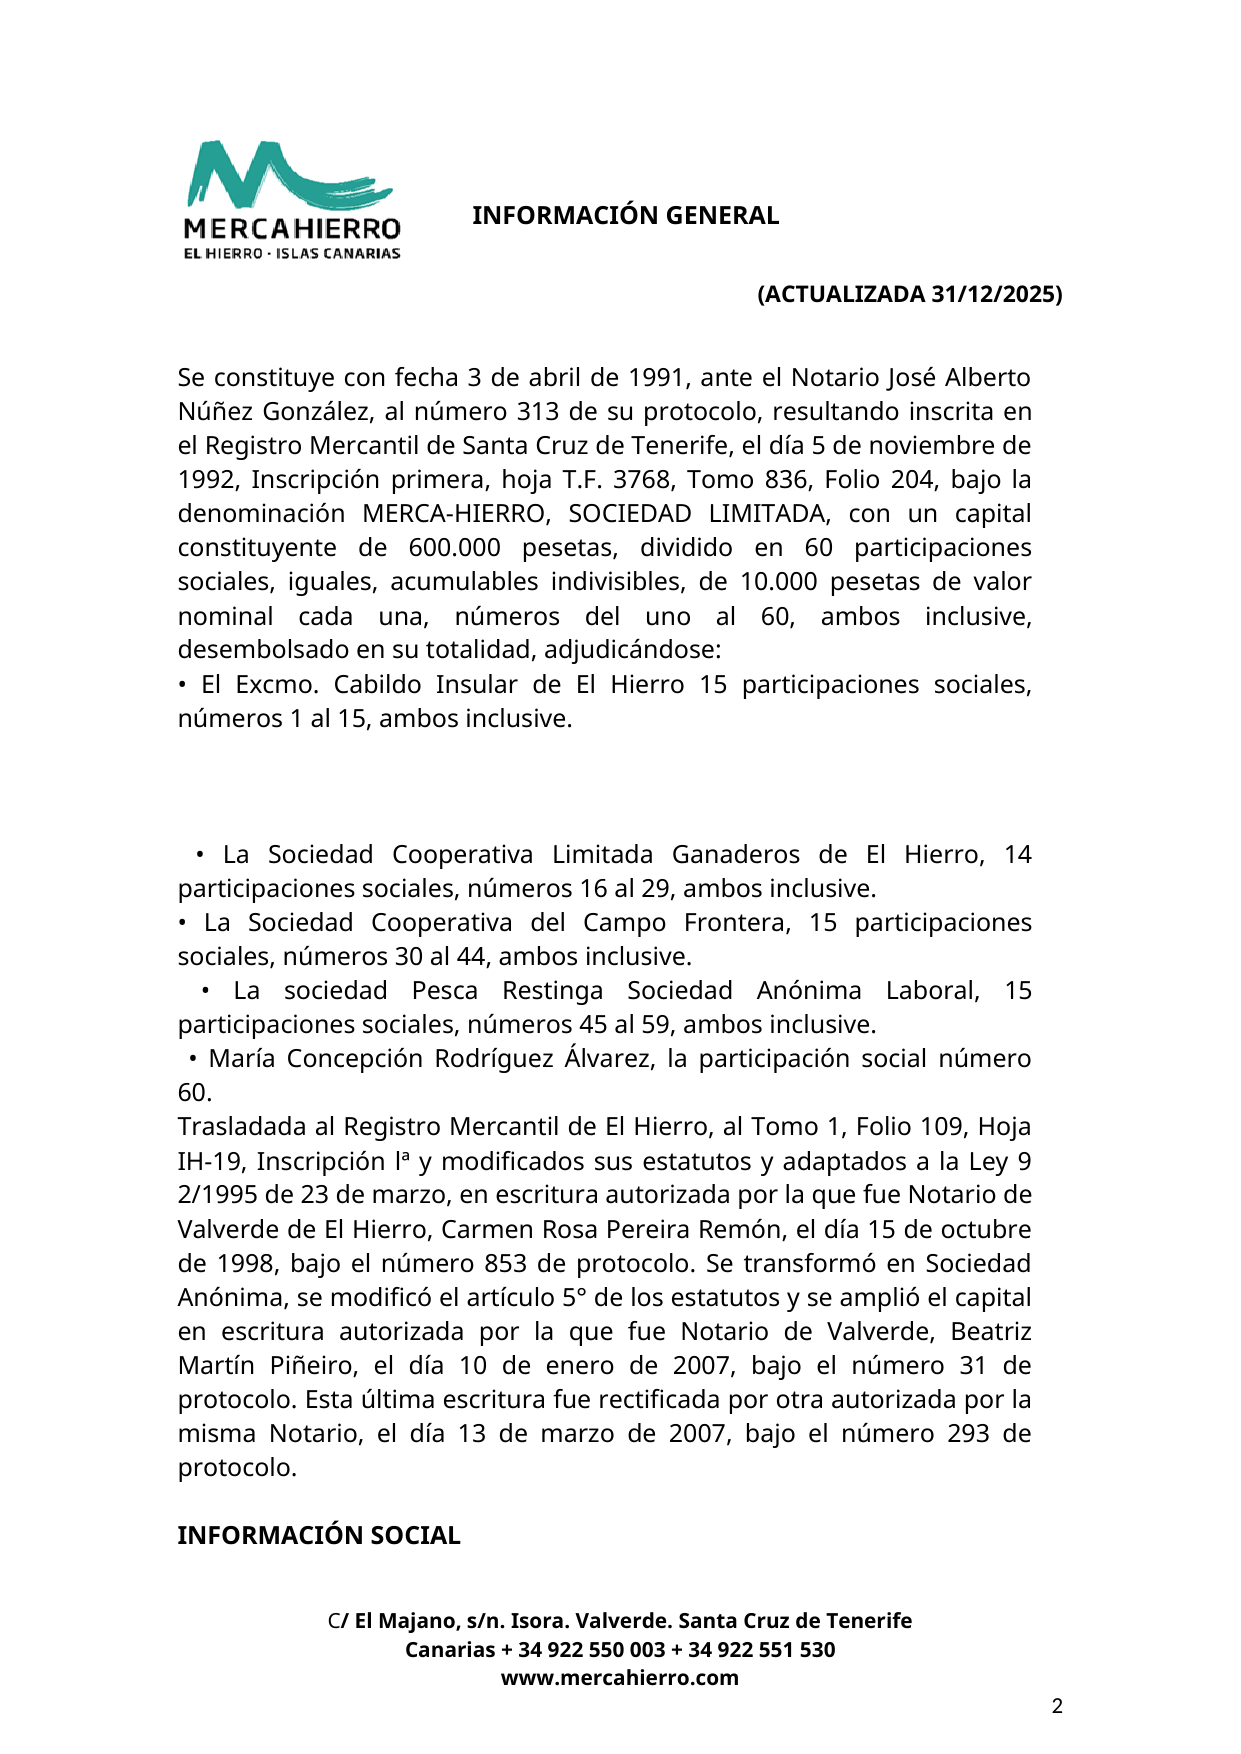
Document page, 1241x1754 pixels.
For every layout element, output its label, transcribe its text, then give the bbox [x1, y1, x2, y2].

text • La Sociedad Cooperativa del Campo Frontera, 15 participaciones sociales, números 30 al 44, ambos inclusive. [177, 905, 1033, 973]
text • La sociedad Pesca Restinga Sociedad Anónima Laboral, 15 participaciones sociales, números 45 al 59, ambos inclusive. [177, 973, 1033, 1041]
text • El Excmo. Cabildo Insular de El Hierro 15 participaciones sociales, números 1 al 15, ambos inclusive. [177, 666, 1033, 734]
text Trasladada al Registro Mercantil de El Hierro, al Tomo 1, Folio 109, Hoja IH-19, Inscripción lª y modificados sus estatutos y adaptados a la Ley 9 2/1995 de 23 de marzo, en escritura autorizada por la que fue Notario de Valverde de El Hierro, Carmen Rosa Pereira Remón, el día 15 de octubre de 1998, bajo el número 853 de protocolo. Se transformó en Sociedad Anónima, se modificó el artículo 5° de los estatutos y se amplió el capital en escritura autorizada por la que fue Notario de Valverde, Beatriz Martín Piñeiro, el día 10 de enero de 2007, bajo el número 31 de protocolo. Esta última escritura fue rectificada por otra autorizada por la misma Notario, el día 13 de marzo de 2007, bajo el número 293 de protocolo. [177, 1109, 1033, 1484]
text Se constituye con fecha 3 de abril de 1991, ante el Notario José Alberto Núñez González, al número 313 de su protocolo, resultando inscrita en el Registro Mercantil de Santa Cruz de Tenerife, el día 5 de noviembre de 1992, Inscripción primera, hoja T.F. 3768, Tomo 836, Folio 204, bajo la denominación MERCA-HIERRO, SOCIEDAD LIMITADA, con un capital constituyente de 600.000 pesetas, dividido en 60 participaciones sociales, iguales, acumulables indivisibles, de 10.000 pesetas de valor nominal cada una, números del uno al 60, ambos inclusive, desembolsado en su totalidad, adjudicándose: [177, 360, 1033, 666]
text • La Sociedad Cooperativa Limitada Ganaderos de El Hierro, 14 participaciones sociales, números 16 al 29, ambos inclusive. [177, 837, 1033, 905]
text • María Concepción Rodríguez Álvarez, la participación social número 60. [177, 1041, 1033, 1109]
text INFORMACIÓN SOCIAL [177, 1518, 1033, 1552]
